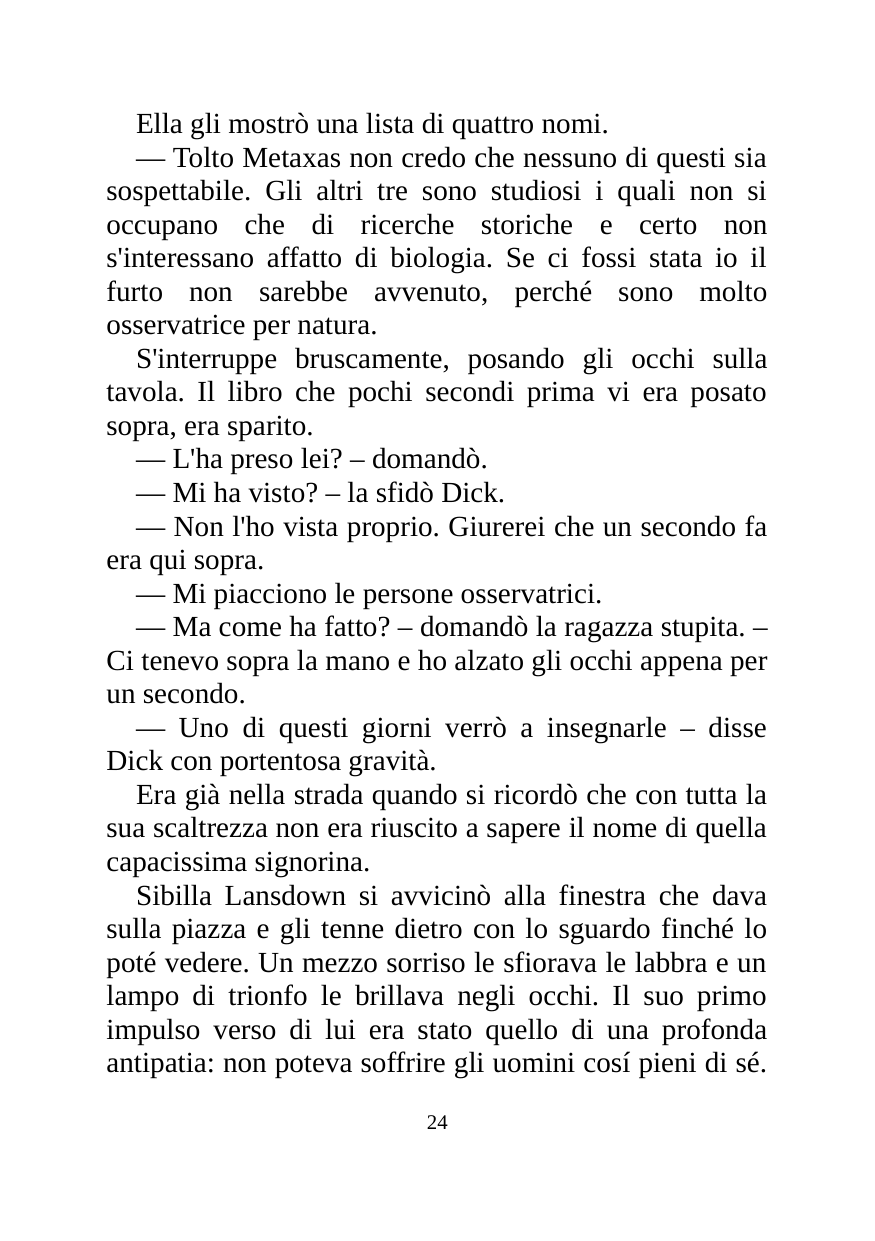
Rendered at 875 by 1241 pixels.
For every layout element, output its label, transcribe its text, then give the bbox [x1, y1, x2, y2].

text Sibilla Lansdown si avvicinò alla finestra che dava sulla piazza e gli tenne dietro con lo sguardo finché lo poté vedere. Un mezzo sorriso le sfiorava le labbra e un lampo di trionfo le brillava negli occhi. Il suo primo impulso verso di lui era stato quello di una profonda antipatia: non poteva soffrire gli uomini cosí pieni di sé. [106, 878, 768, 1079]
text — Uno di questi giorni verrò a insegnarle – disse Dick con portentosa gravità. [106, 710, 768, 777]
text Era già nella strada quando si ricordò che con tutta la sua scaltrezza non era riuscito a sapere il nome di quella capacissima signorina. [106, 777, 768, 878]
text — Ma come ha fatto? – domandò la ragazza stupita. – Ci tenevo sopra la mano e ho alzato gli occhi appena per un secondo. [106, 609, 768, 710]
text — Non l'ho vista proprio. Giurerei che un secondo fa era qui sopra. [106, 509, 768, 576]
text — Mi ha visto? – la sfidò Dick. [106, 475, 768, 509]
text — Tolto Metaxas non credo che nessuno di questi sia sospettabile. Gli altri tre sono studiosi i quali non si occupano che di ricerche storiche e certo non s'interessano affatto di biologia. Se ci fossi stata io il furto non sarebbe avvenuto, perché sono molto osservatrice per natura. [106, 140, 768, 341]
text — Mi piacciono le persone osservatrici. [106, 576, 768, 609]
text S'interruppe bruscamente, posando gli occhi sulla tavola. Il libro che pochi secondi prima vi era posato sopra, era sparito. [106, 341, 768, 442]
text — L'ha preso lei? – domandò. [106, 442, 768, 475]
text Ella gli mostrò una lista di quattro nomi. [106, 106, 768, 140]
